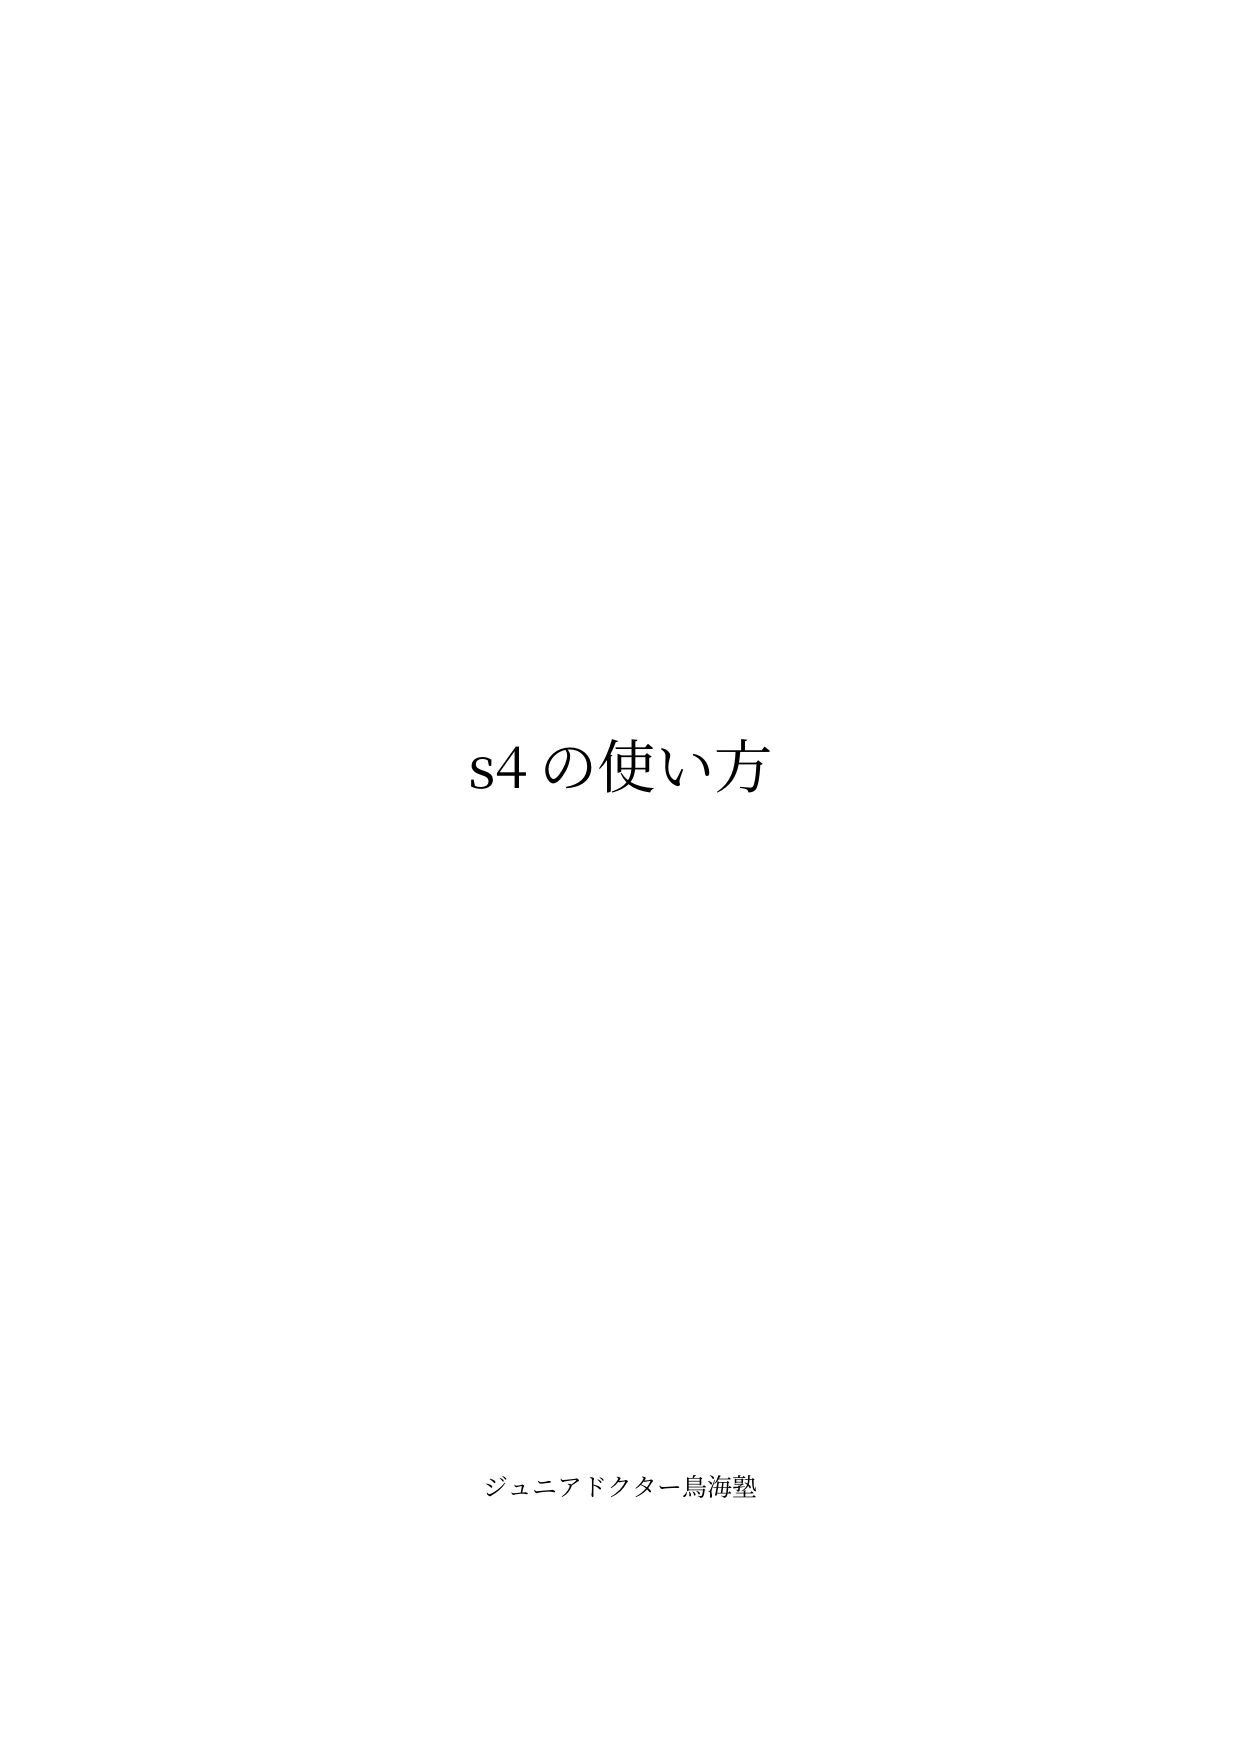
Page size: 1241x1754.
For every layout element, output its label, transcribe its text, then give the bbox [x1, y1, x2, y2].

text ジュニアドクター鳥海塾 [118, 1467, 1122, 1503]
title s4の使い方 [118, 721, 1122, 805]
